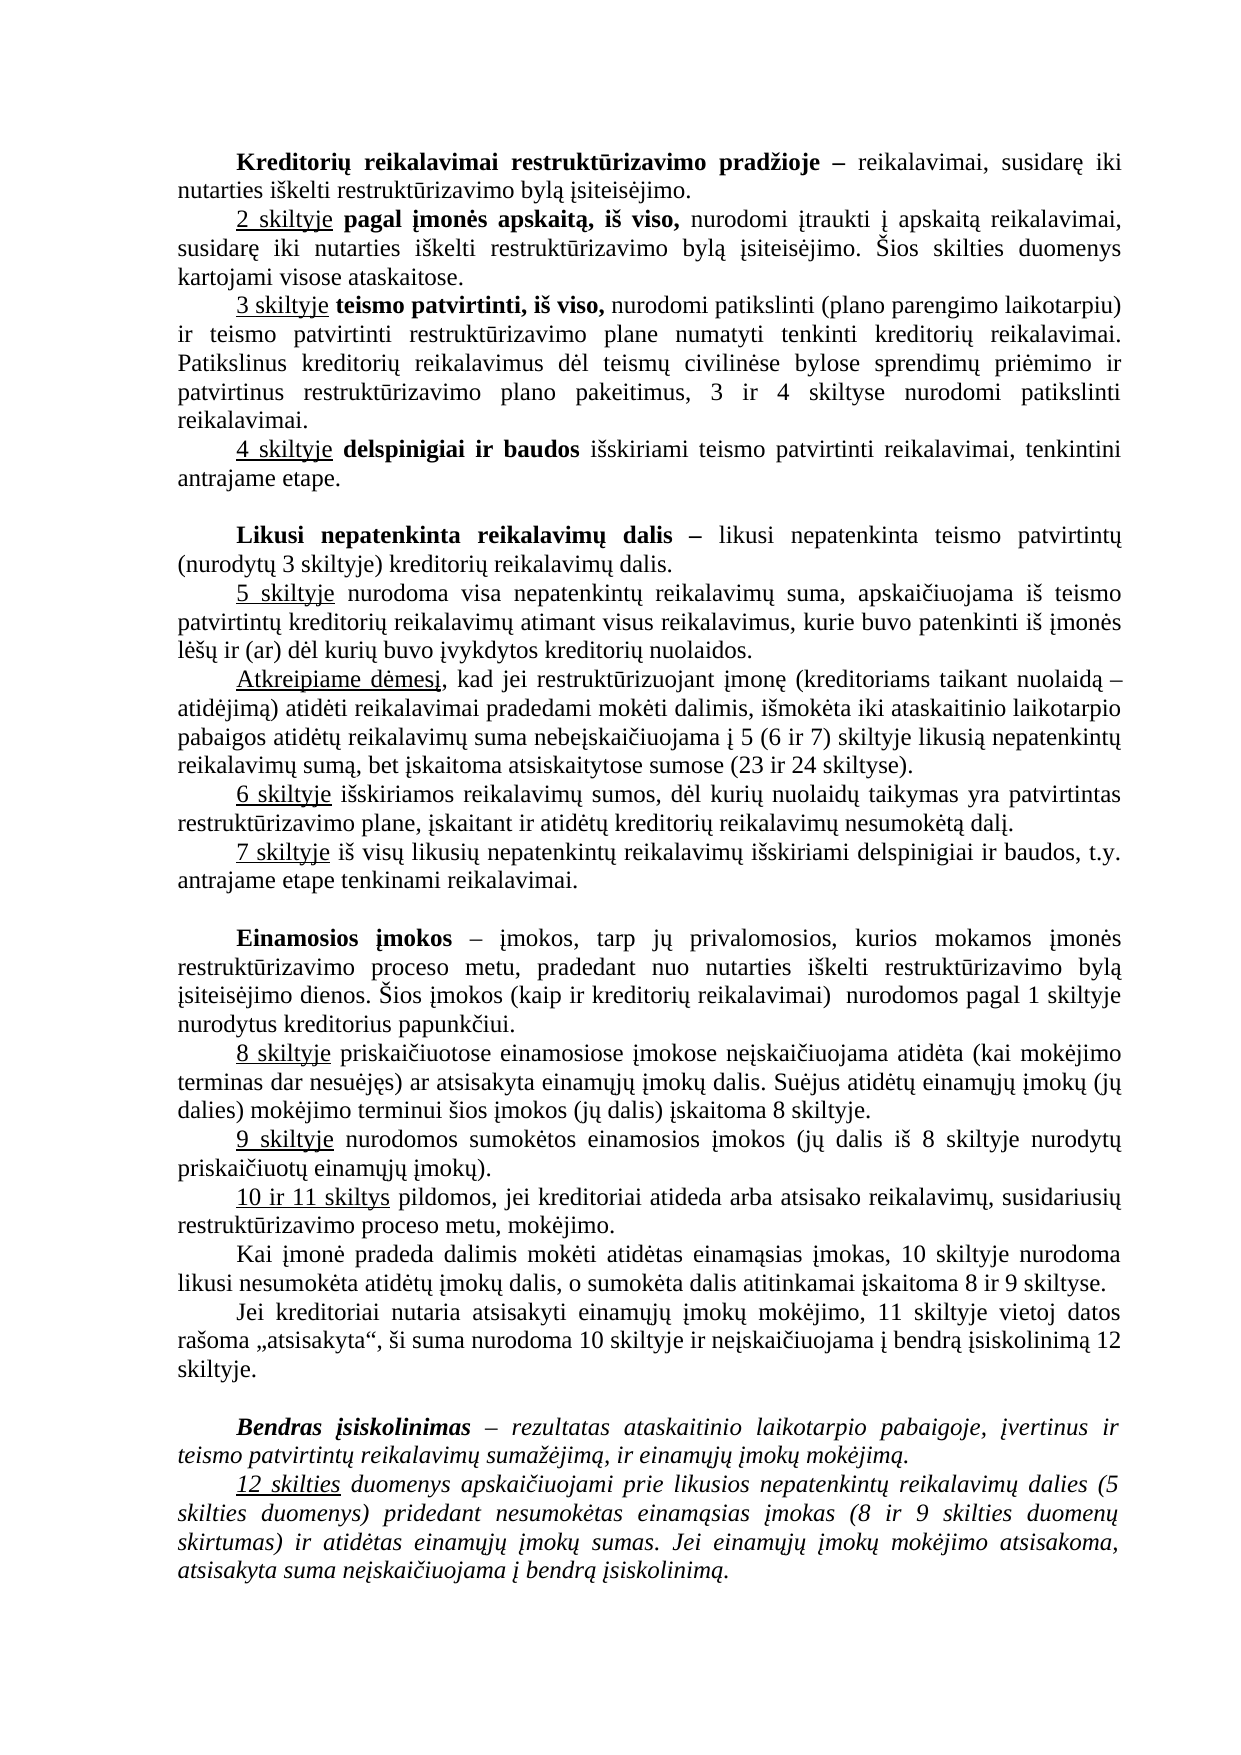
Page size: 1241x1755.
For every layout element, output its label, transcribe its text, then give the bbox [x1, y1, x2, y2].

text 4 skiltyje delspinigiai ir baudos išskiriami teismo patvirtinti reikalavimai, tenkintini antrajame etape. [177, 434, 1122, 492]
text 2 skiltyje pagal įmonės apskaitą, iš viso, nurodomi įtraukti į apskaitą reikalavimai, susidarę iki nutarties iškelti restruktūrizavimo bylą įsiteisėjimo. Šios skilties duomenys kartojami visose ataskaitose. [177, 204, 1122, 291]
text 9 skiltyje nurodomos sumokėtos einamosios įmokos (jų dalis iš 8 skiltyje nurodytų priskaičiuotų einamųjų įmokų). [177, 1124, 1122, 1182]
text 3 skiltyje teismo patvirtinti, iš viso, nurodomi patikslinti (plano parengimo laikotarpiu) ir teismo patvirtinti restruktūrizavimo plane numatyti tenkinti kreditorių reikalavimai. Patikslinus kreditorių reikalavimus dėl teismų civilinėse bylose sprendimų priėmimo ir patvirtinus restruktūrizavimo plano pakeitimus, 3 ir 4 skiltyse nurodomi patikslinti reikalavimai. [177, 291, 1122, 434]
text 7 skiltyje iš visų likusių nepatenkintų reikalavimų išskiriami delspinigiai ir baudos, t.y. antrajame etape tenkinami reikalavimai. [177, 837, 1122, 894]
text Bendras įsiskolinimas – rezultatas ataskaitinio laikotarpio pabaigoje, įvertinus ir teismo patvirtintų reikalavimų sumažėjimą, ir einamųjų įmokų mokėjimą. [177, 1412, 1122, 1469]
text 12 skilties duomenys apskaičiuojami prie likusios nepatenkintų reikalavimų dalies (5 skilties duomenys) pridedant nesumokėtas einamąsias įmokas (8 ir 9 skilties duomenų skirtumas) ir atidėtas einamųjų įmokų sumas. Jei einamųjų įmokų mokėjimo atsisakoma, atsisakyta suma neįskaičiuojama į bendrą įsiskolinimą. [177, 1469, 1122, 1584]
text 8 skiltyje priskaičiuotose einamosiose įmokose neįskaičiuojama atidėta (kai mokėjimo terminas dar nesuėjęs) ar atsisakyta einamųjų įmokų dalis. Suėjus atidėtų einamųjų įmokų (jų dalies) mokėjimo terminui šios įmokos (jų dalis) įskaitoma 8 skiltyje. [177, 1038, 1122, 1124]
text Kreditorių reikalavimai restruktūrizavimo pradžioje – reikalavimai, susidarę iki nutarties iškelti restruktūrizavimo bylą įsiteisėjimo. [177, 147, 1122, 204]
text Jei kreditoriai nutaria atsisakyti einamųjų įmokų mokėjimo, 11 skiltyje vietoj datos rašoma „atsisakyta“, ši suma nurodoma 10 skiltyje ir neįskaičiuojama į bendrą įsiskolinimą 12 skiltyje. [177, 1297, 1122, 1383]
text 6 skiltyje išskiriamos reikalavimų sumos, dėl kurių nuolaidų taikymas yra patvirtintas restruktūrizavimo plane, įskaitant ir atidėtų kreditorių reikalavimų nesumokėtą dalį. [177, 779, 1122, 837]
text Einamosios įmokos – įmokos, tarp jų privalomosios, kurios mokamos įmonės restruktūrizavimo proceso metu, pradedant nuo nutarties iškelti restruktūrizavimo bylą įsiteisėjimo dienos. Šios įmokos (kaip ir kreditorių reikalavimai) nurodomos pagal 1 skiltyje nurodytus kreditorius papunkčiui. [177, 923, 1122, 1038]
text 5 skiltyje nurodoma visa nepatenkintų reikalavimų suma, apskaičiuojama iš teismo patvirtintų kreditorių reikalavimų atimant visus reikalavimus, kurie buvo patenkinti iš įmonės lėšų ir (ar) dėl kurių buvo įvykdytos kreditorių nuolaidos. [177, 578, 1122, 664]
text Kai įmonė pradeda dalimis mokėti atidėtas einamąsias įmokas, 10 skiltyje nurodoma likusi nesumokėta atidėtų įmokų dalis, o sumokėta dalis atitinkamai įskaitoma 8 ir 9 skiltyse. [177, 1239, 1122, 1297]
text Likusi nepatenkinta reikalavimų dalis – likusi nepatenkinta teismo patvirtintų (nurodytų 3 skiltyje) kreditorių reikalavimų dalis. [177, 521, 1122, 578]
text Atkreipiame dėmesį, kad jei restruktūrizuojant įmonę (kreditoriams taikant nuolaidą – atidėjimą) atidėti reikalavimai pradedami mokėti dalimis, išmokėta iki ataskaitinio laikotarpio pabaigos atidėtų reikalavimų suma nebeįskaičiuojama į 5 (6 ir 7) skiltyje likusią nepatenkintų reikalavimų sumą, bet įskaitoma atsiskaitytose sumose (23 ir 24 skiltyse). [177, 664, 1122, 779]
text 10 ir 11 skiltys pildomos, jei kreditoriai atideda arba atsisako reikalavimų, susidariusių restruktūrizavimo proceso metu, mokėjimo. [177, 1182, 1122, 1239]
